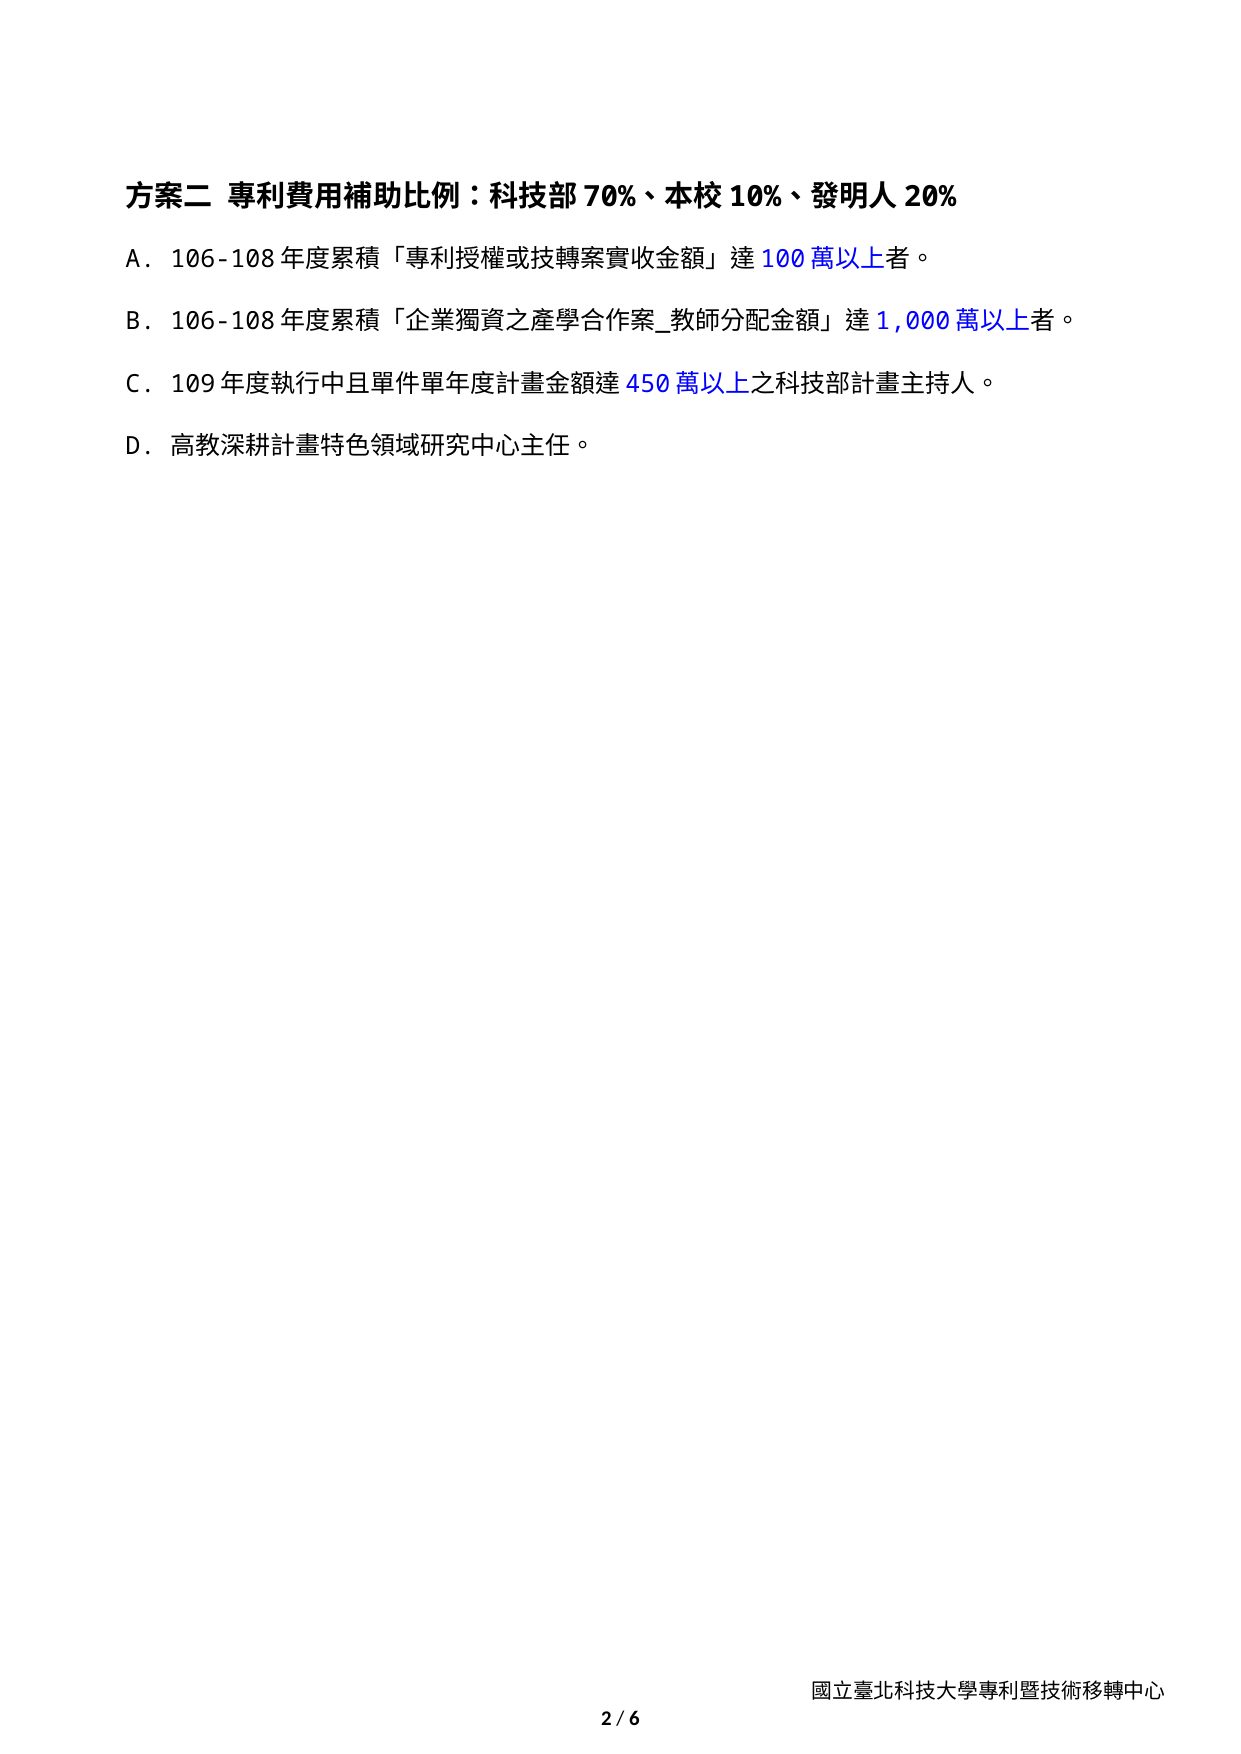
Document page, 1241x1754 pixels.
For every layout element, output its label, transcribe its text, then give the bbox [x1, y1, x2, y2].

text B. 106-108年度累積「企業獨資之產學合作案_教師分配金額」達1,000萬以上者。 [125, 277, 1165, 340]
text D. 高教深耕計畫特色領域研究中心主任。 [125, 402, 1165, 465]
text C. 109年度執行中且單件單年度計畫金額達450萬以上之科技部計畫主持人。 [125, 340, 1165, 402]
text A. 106-108年度累積「專利授權或技轉案實收金額」達100萬以上者。 [125, 215, 1165, 277]
text 方案二 專利費用補助比例：科技部70%、本校10%、發明人20% [125, 152, 1165, 215]
